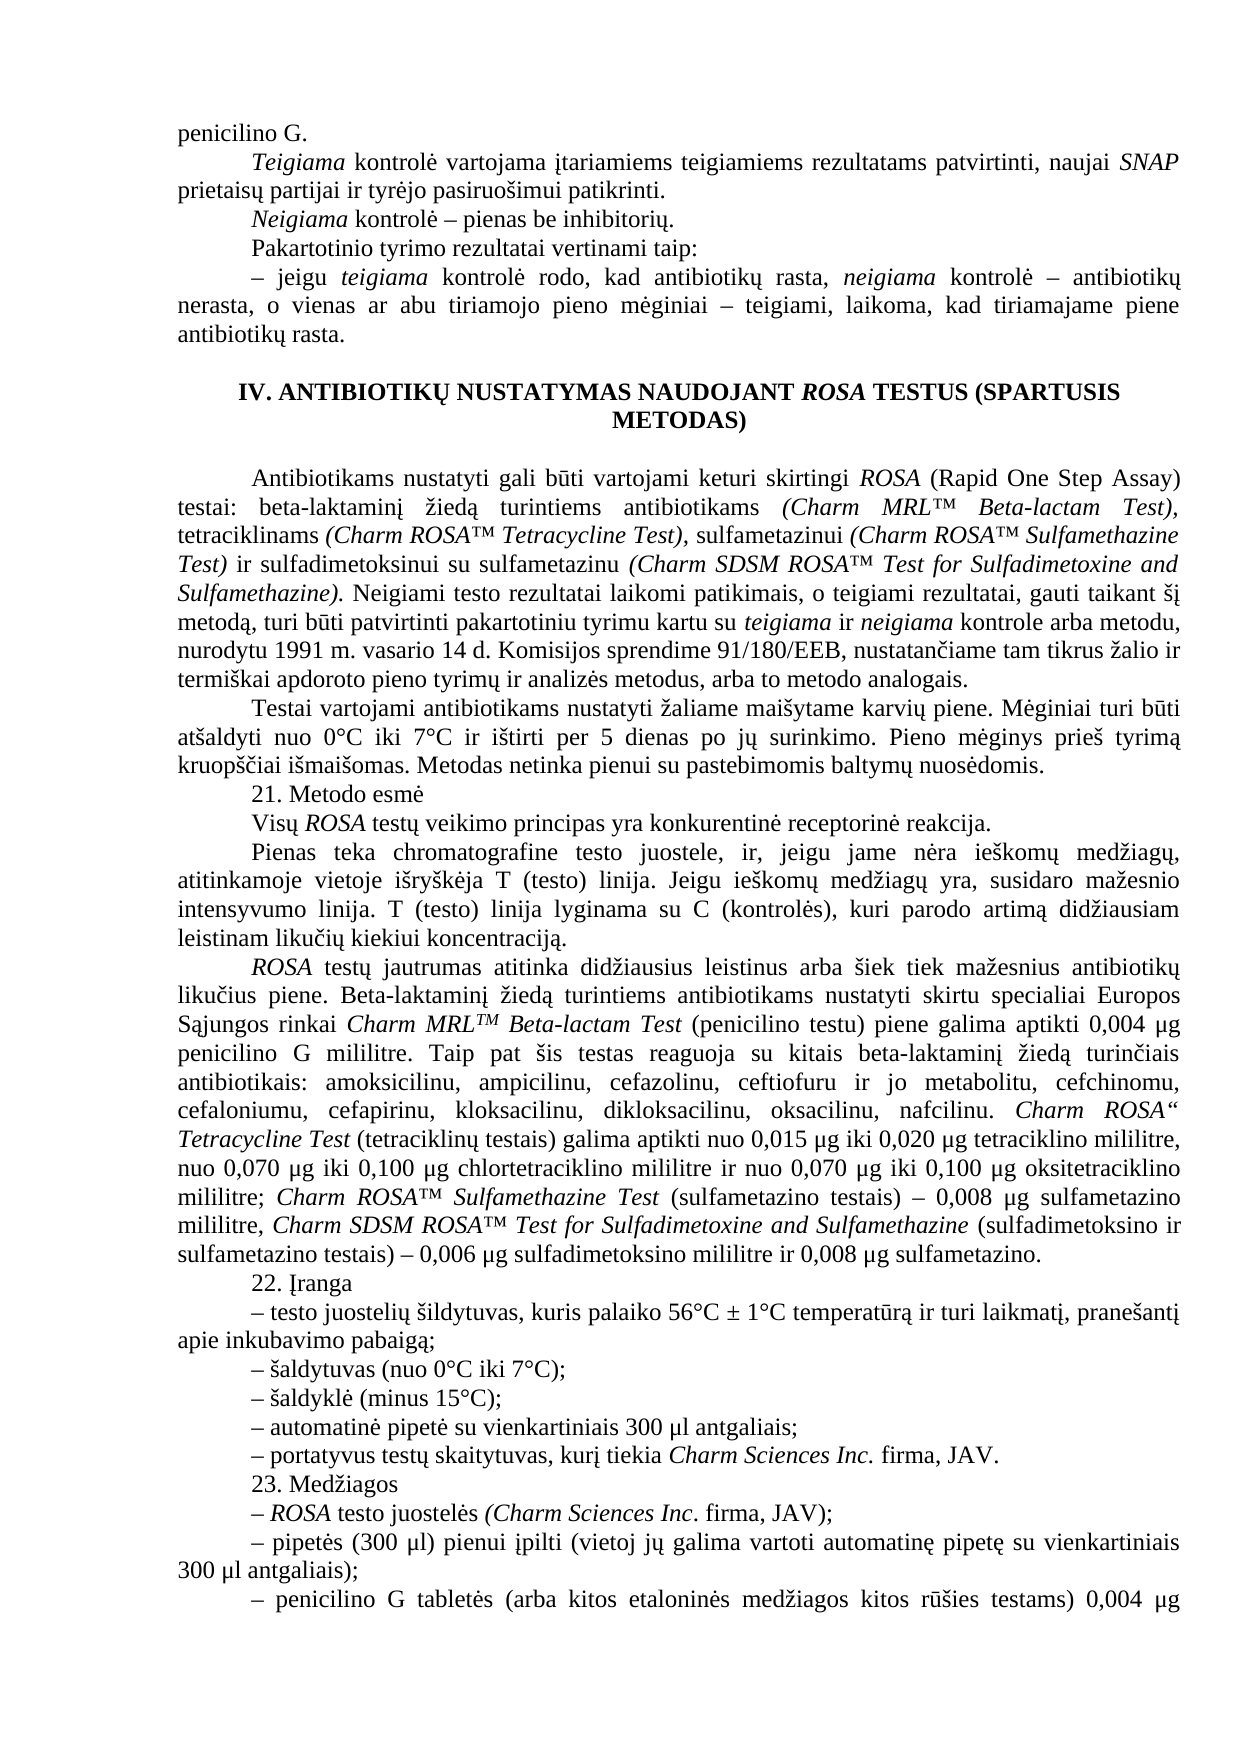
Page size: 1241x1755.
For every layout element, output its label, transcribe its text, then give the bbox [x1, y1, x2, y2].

text IV. ANTIBIOTIKŲ NUSTATYMAS NAUDOJANT ROSA TESTUS (SPARTUSIS METODAS) [177, 377, 1181, 434]
text – ROSA testo juostelės (Charm Sciences Inc. firma, JAV); [177, 1498, 1181, 1527]
text Visų ROSA testų veikimo principas yra konkurentinė receptorinė reakcija. [177, 808, 1181, 837]
text – testo juostelių šildytuvas, kuris palaiko 56°C ± 1°C temperatūrą ir turi laikmatį, pranešantį apie inkubavimo pabaigą; [177, 1297, 1181, 1354]
text – penicilino G tabletės (arba kitos etaloninės medžiagos kitos rūšies testams) 0,004 μg [177, 1584, 1181, 1613]
text Antibiotikams nustatyti gali būti vartojami keturi skirtingi ROSA (Rapid One Step Assay) testai: beta-laktaminį žiedą turintiems antibiotikams (Charm MRL™ Beta-lactam Test), tetraciklinams (Charm ROSA™ Tetracycline Test), sulfametazinui (Charm ROSA™ Sulfamethazine Test) ir sulfadimetoksinui su sulfametazinu (Charm SDSM ROSA™ Test for Sulfadimetoxine and Sulfamethazine). Neigiami testo rezultatai laikomi patikimais, o teigiami rezultatai, gauti taikant šį metodą, turi būti patvirtinti pakartotiniu tyrimu kartu su teigiama ir neigiama kontrole arba metodu, nurodytu 1991 m. vasario 14 d. Komisijos sprendime 91/180/EEB, nustatančiame tam tikrus žalio ir termiškai apdoroto pieno tyrimų ir analizės metodus, arba to metodo analogais. [177, 463, 1181, 693]
text ROSA testų jautrumas atitinka didžiausius leistinus arba šiek tiek mažesnius antibiotikų likučius piene. Beta-laktaminį žiedą turintiems antibiotikams nustatyti skirtu specialiai Europos Sąjungos rinkai Charm MRLTM Beta-lactam Test (penicilino testu) piene galima aptikti 0,004 μg penicilino G mililitre. Taip pat šis testas reaguoja su kitais beta-laktaminį žiedą turinčiais antibiotikais: amoksicilinu, ampicilinu, cefazolinu, ceftiofuru ir jo metabolitu, cefchinomu, cefaloniumu, cefapirinu, kloksacilinu, dikloksacilinu, oksacilinu, nafcilinu. Charm ROSA“ Tetracycline Test (tetraciklinų testais) galima aptikti nuo 0,015 μg iki 0,020 μg tetraciklino mililitre, nuo 0,070 μg iki 0,100 μg chlortetraciklino mililitre ir nuo 0,070 μg iki 0,100 μg oksitetraciklino mililitre; Charm ROSA™ Sulfamethazine Test (sulfametazino testais) – 0,008 μg sulfametazino mililitre, Charm SDSM ROSA™ Test for Sulfadimetoxine and Sulfamethazine (sulfadimetoksino ir sulfametazino testais) – 0,006 μg sulfadimetoksino mililitre ir 0,008 μg sulfametazino. [177, 952, 1181, 1268]
text Pienas teka chromatografine testo juostele, ir, jeigu jame nėra ieškomų medžiagų, atitinkamoje vietoje išryškėja T (testo) linija. Jeigu ieškomų medžiagų yra, susidaro mažesnio intensyvumo linija. T (testo) linija lyginama su C (kontrolės), kuri parodo artimą didžiausiam leistinam likučių kiekiui koncentraciją. [177, 837, 1181, 952]
text Testai vartojami antibiotikams nustatyti žaliame maišytame karvių piene. Mėginiai turi būti atšaldyti nuo 0°C iki 7°C ir ištirti per 5 dienas po jų surinkimo. Pieno mėginys prieš tyrimą kruopščiai išmaišomas. Metodas netinka pienui su pastebimomis baltymų nuosėdomis. [177, 693, 1181, 779]
text Teigiama kontrolė vartojama įtariamiems teigiamiems rezultatams patvirtinti, naujai SNAP prietaisų partijai ir tyrėjo pasiruošimui patikrinti. [177, 147, 1181, 204]
text Pakartotinio tyrimo rezultatai vertinami taip: [177, 233, 1181, 262]
text 21. Metodo esmė [177, 779, 1181, 808]
text penicilino G. [177, 118, 1181, 147]
text 22. Įranga [177, 1268, 1181, 1297]
text – šaldyklė (minus 15°C); [177, 1383, 1181, 1412]
text – jeigu teigiama kontrolė rodo, kad antibiotikų rasta, neigiama kontrolė – antibiotikų nerasta, o vienas ar abu tiriamojo pieno mėginiai – teigiami, laikoma, kad tiriamajame piene antibiotikų rasta. [177, 262, 1181, 348]
text – automatinė pipetė su vienkartiniais 300 μl antgaliais; [177, 1412, 1181, 1441]
text – šaldytuvas (nuo 0°C iki 7°C); [177, 1354, 1181, 1383]
text – portatyvus testų skaitytuvas, kurį tiekia Charm Sciences Inc. firma, JAV. [177, 1441, 1181, 1469]
text – pipetės (300 μl) pienui įpilti (vietoj jų galima vartoti automatinę pipetę su vienkartiniais 300 μl antgaliais); [177, 1527, 1181, 1584]
text 23. Medžiagos [177, 1469, 1181, 1498]
text Neigiama kontrolė – pienas be inhibitorių. [177, 204, 1181, 233]
